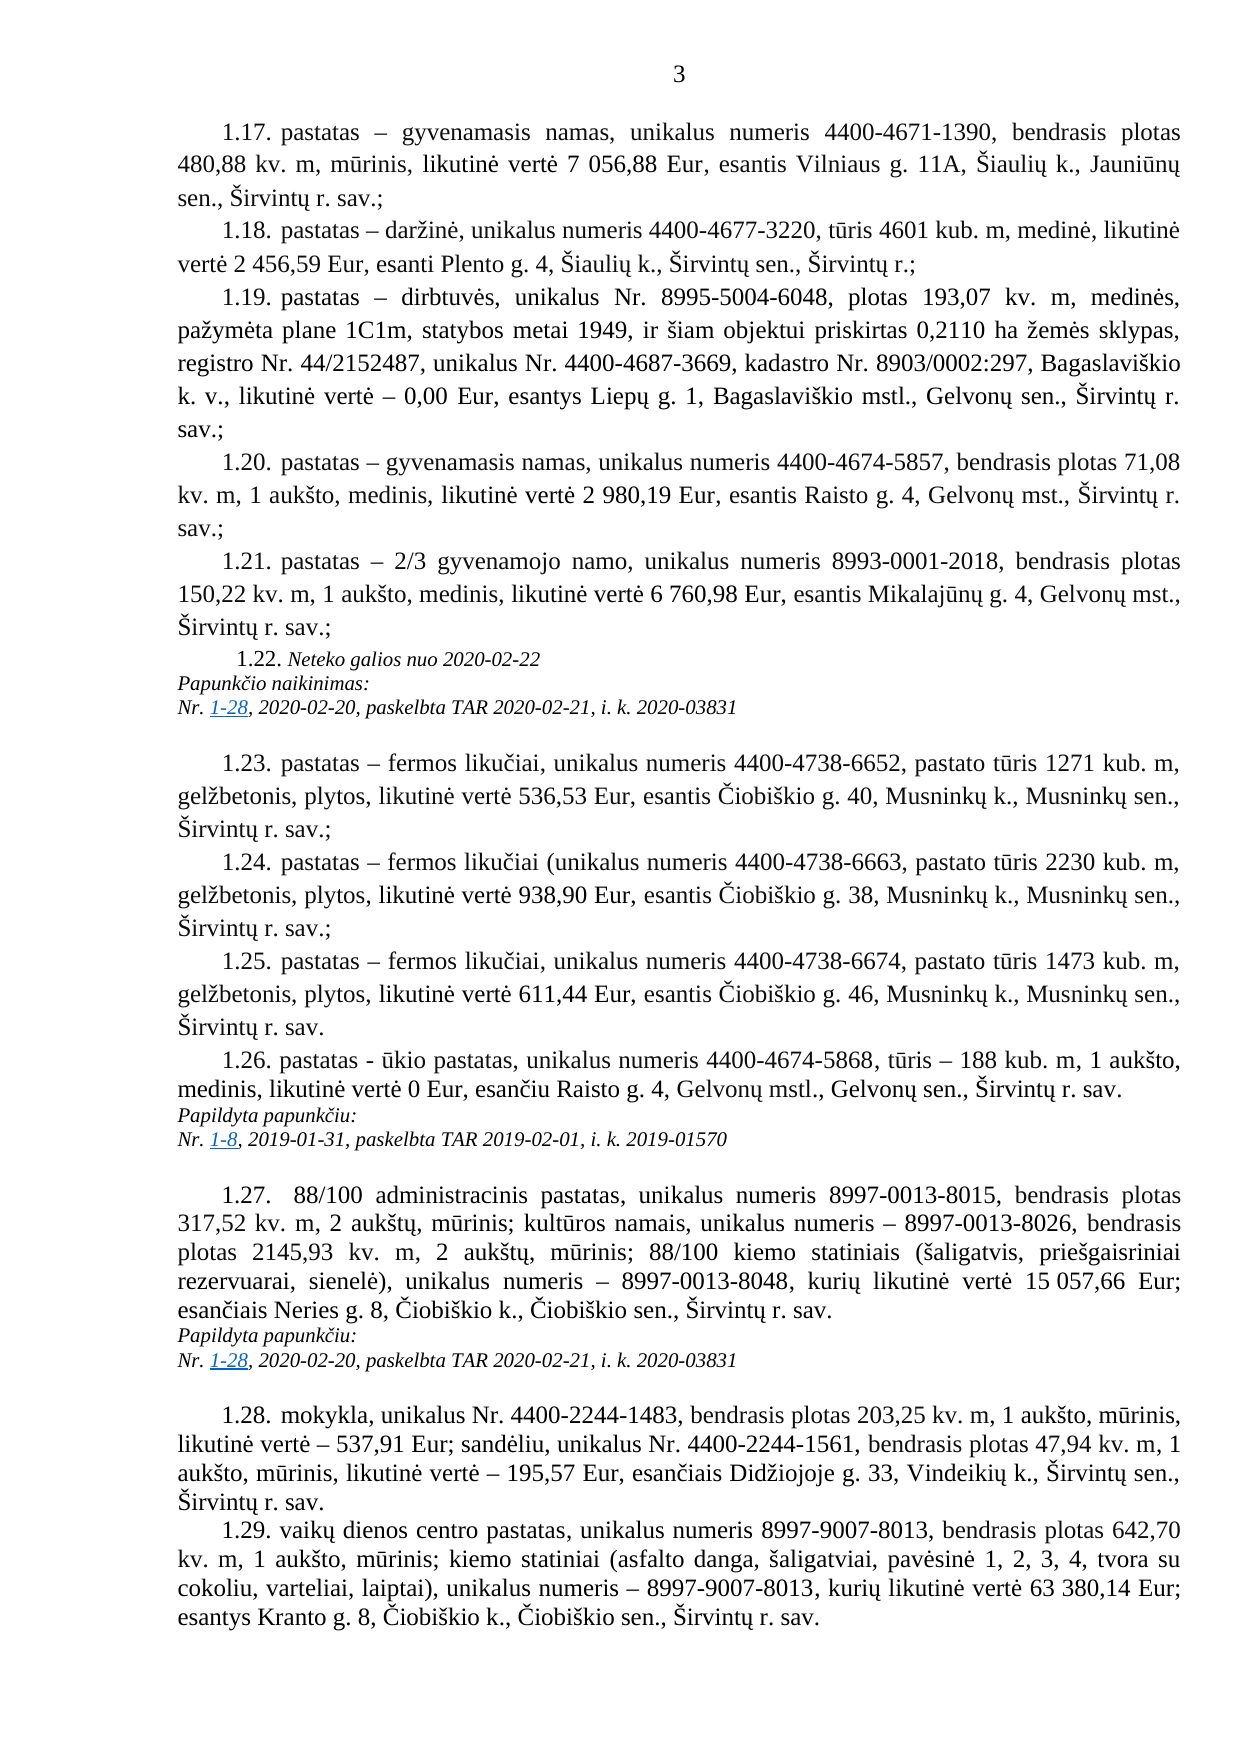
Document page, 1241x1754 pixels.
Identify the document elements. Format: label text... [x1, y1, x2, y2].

text 1.19. pastatas – dirbtuvės, unikalus Nr. 8995-5004-6048, plotas 193,07 kv. m, medinės, pažymėta plane 1C1m, statybos metai 1949, ir šiam objektui priskirtas 0,2110 ha žemės sklypas, registro Nr. 44/2152487, unikalus Nr. 4400-4687-3669, kadastro Nr. 8903/0002:297, Bagaslaviškio k. v., likutinė vertė – 0,00 Eur, esantys Liepų g. 1, Bagaslaviškio mstl., Gelvonų sen., Širvintų r. sav.; [177, 282, 1181, 442]
text Papunkčio naikinimas: [177, 671, 1181, 695]
text 1.24. pastatas – fermos likučiai (unikalus numeris 4400-4738-6663, pastato tūris 2230 kub. m, gelžbetonis, plytos, likutinė vertė 938,90 Eur, esantis Čiobiškio g. 38, Musninkų k., Musninkų sen., Širvintų r. sav.; [177, 847, 1181, 942]
text 1.20. pastatas – gyvenamasis namas, unikalus numeris 4400-4674-5857, bendrasis plotas 71,08 kv. m, 1 aukšto, medinis, likutinė vertė 2 980,19 Eur, esantis Raisto g. 4, Gelvonų mst., Širvintų r. sav.; [177, 447, 1181, 542]
text 1.25. pastatas – fermos likučiai, unikalus numeris 4400-4738-6674, pastato tūris 1473 kub. m, gelžbetonis, plytos, likutinė vertė 611,44 Eur, esantis Čiobiškio g. 46, Musninkų k., Musninkų sen., Širvintų r. sav. [177, 946, 1181, 1041]
text 1.27. 88/100 administracinis pastatas, unikalus numeris 8997-0013-8015, bendrasis plotas 317,52 kv. m, 2 aukštų, mūrinis; kultūros namais, unikalus numeris – 8997-0013-8026, bendrasis plotas 2145,93 kv. m, 2 aukštų, mūrinis; 88/100 kiemo statiniais (šaligatvis, priešgaisriniai rezervuarai, sienelė), unikalus numeris – 8997-0013-8048, kurių likutinė vertė 15 057,66 Eur; esančiais Neries g. 8, Čiobiškio k., Čiobiškio sen., Širvintų r. sav. [177, 1180, 1181, 1323]
text Papildyta papunkčiu: [177, 1103, 1181, 1127]
text Papildyta papunkčiu: [177, 1323, 1181, 1347]
text 1.23. pastatas – fermos likučiai, unikalus numeris 4400-4738-6652, pastato tūris 1271 kub. m, gelžbetonis, plytos, likutinė vertė 536,53 Eur, esantis Čiobiškio g. 40, Musninkų k., Musninkų sen., Širvintų r. sav.; [177, 748, 1181, 843]
text Nr. 1-28, 2020-02-20, paskelbta TAR 2020-02-21, i. k. 2020-03831 [177, 1347, 1181, 1372]
text 1.18. pastatas – daržinė, unikalus numeris 4400-4677-3220, tūris 4601 kub. m, medinė, likutinė vertė 2 456,59 Eur, esanti Plento g. 4, Šiaulių k., Širvintų sen., Širvintų r.; [177, 216, 1181, 277]
text 1.21. pastatas – 2/3 gyvenamojo namo, unikalus numeris 8993-0001-2018, bendrasis plotas 150,22 kv. m, 1 aukšto, medinis, likutinė vertė 6 760,98 Eur, esantis Mikalajūnų g. 4, Gelvonų mst., Širvintų r. sav.; [177, 546, 1181, 641]
text 1.28. mokykla, unikalus Nr. 4400-2244-1483, bendrasis plotas 203,25 kv. m, 1 aukšto, mūrinis, likutinė vertė – 537,91 Eur; sandėliu, unikalus Nr. 4400-2244-1561, bendrasis plotas 47,94 kv. m, 1 aukšto, mūrinis, likutinė vertė – 195,57 Eur, esančiais Didžiojoje g. 33, Vindeikių k., Širvintų sen., Širvintų r. sav. [177, 1400, 1181, 1515]
text 1.17. pastatas – gyvenamasis namas, unikalus numeris 4400-4671-1390, bendrasis plotas 480,88 kv. m, mūrinis, likutinė vertė 7 056,88 Eur, esantis Vilniaus g. 11A, Šiaulių k., Jauniūnų sen., Širvintų r. sav.; [177, 117, 1181, 211]
text Nr. 1-8, 2019-01-31, paskelbta TAR 2019-02-01, i. k. 2019-01570 [177, 1127, 1181, 1151]
text 1.22. Neteko galios nuo 2020-02-22 [177, 645, 1181, 671]
text 1.29. vaikų dienos centro pastatas, unikalus numeris 8997-9007-8013, bendrasis plotas 642,70 kv. m, 1 aukšto, mūrinis; kiemo statiniai (asfalto danga, šaligatviai, pavėsinė 1, 2, 3, 4, tvora su cokoliu, varteliai, laiptai), unikalus numeris – 8997-9007-8013, kurių likutinė vertė 63 380,14 Eur; esantys Kranto g. 8, Čiobiškio k., Čiobiškio sen., Širvintų r. sav. [177, 1515, 1181, 1630]
text 1.26. pastatas - ūkio pastatas, unikalus numeris 4400-4674-5868, tūris – 188 kub. m, 1 aukšto, medinis, likutinė vertė 0 Eur, esančiu Raisto g. 4, Gelvonų mstl., Gelvonų sen., Širvintų r. sav. [177, 1045, 1181, 1103]
text Nr. 1-28, 2020-02-20, paskelbta TAR 2020-02-21, i. k. 2020-03831 [177, 695, 1181, 719]
